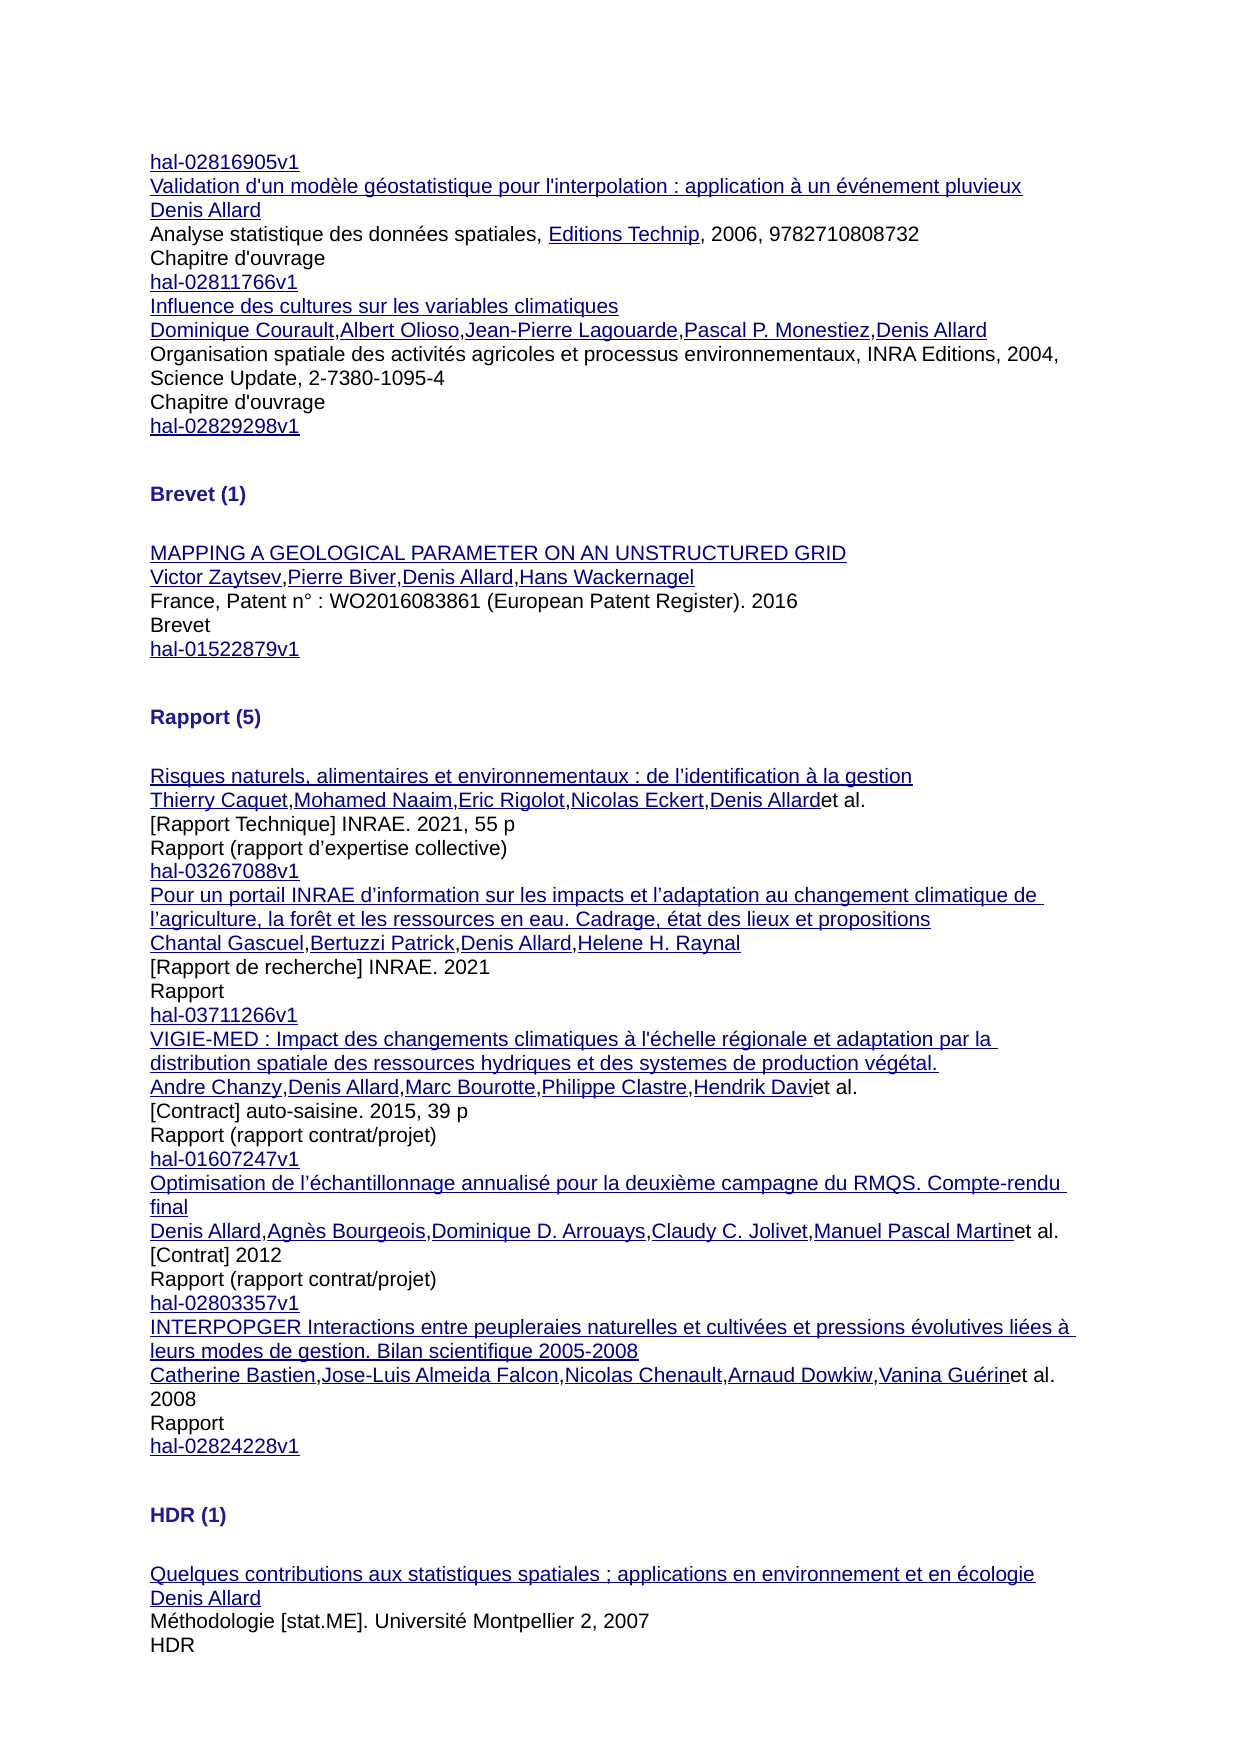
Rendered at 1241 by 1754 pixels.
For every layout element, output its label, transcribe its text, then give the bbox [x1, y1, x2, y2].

table_header Risques naturels, alimentaires et environnementaux : de l’identification à la gestion Thierry Caquet,Mohamed Naaim,Eric Rigolot,Nicolas Eckert,Denis Allardet al. [Rapport Technique] INRAE. 2021, 55 p Rapport (rapport d’expertise collective) hal-03267088v1 [150, 764, 1090, 883]
table_cell hal-02816905v1 [150, 150, 1090, 174]
table_cell VIGIE-MED : Impact des changements climatiques à l'échelle régionale et adaptation par la distribution spatiale des ressources hydriques et des systemes de production végétal. Andre Chanzy,Denis Allard,Marc Bourotte,Philippe Clastre,Hendrik Daviet al. [Contract] auto-saisine. 2015, 39 p Rapport (rapport contrat/projet) hal-01607247v1 [150, 1027, 1090, 1171]
table_cell Pour un portail INRAE d’information sur les impacts et l’adaptation au changement climatique de l’agriculture, la forêt et les ressources en eau. Cadrage, état des lieux et propositions Chantal Gascuel,Bertuzzi Patrick,Denis Allard,Helene H. Raynal [Rapport de recherche] INRAE. 2021 Rapport hal-03711266v1 [150, 883, 1090, 1027]
subtitle Rapport (5) [150, 705, 1090, 729]
subtitle Brevet (1) [150, 482, 1090, 506]
table_cell Influence des cultures sur les variables climatiques Dominique Courault,Albert Olioso,Jean-Pierre Lagouarde,Pascal P. Monestiez,Denis Allard Organisation spatiale des activités agricoles et processus environnementaux, INRA Editions, 2004, Science Update, 2-7380-1095-4 Chapitre d'ouvrage hal-02829298v1 [150, 294, 1090, 437]
subtitle HDR (1) [150, 1503, 1090, 1527]
table_cell Optimisation de l’échantillonnage annualisé pour la deuxième campagne du RMQS. Compte-rendu final Denis Allard,Agnès Bourgeois,Dominique D. Arrouays,Claudy C. Jolivet,Manuel Pascal Martinet al. [Contrat] 2012 Rapport (rapport contrat/projet) hal-02803357v1 [150, 1171, 1090, 1314]
table_header Quelques contributions aux statistiques spatiales ; applications en environnement et en écologie Denis Allard Méthodologie [stat.ME]. Université Montpellier 2, 2007 HDR [150, 1561, 1090, 1657]
table_cell Validation d'un modèle géostatistique pour l'interpolation : application à un événement pluvieux Denis Allard Analyse statistique des données spatiales, Editions Technip, 2006, 9782710808732 Chapitre d'ouvrage hal-02811766v1 [150, 174, 1090, 294]
table_header MAPPING A GEOLOGICAL PARAMETER ON AN UNSTRUCTURED GRID Victor Zaytsev,Pierre Biver,Denis Allard,Hans Wackernagel France, Patent n° : WO2016083861 (European Patent Register). 2016 Brevet hal-01522879v1 [150, 541, 1090, 660]
table_cell INTERPOPGER Interactions entre peupleraies naturelles et cultivées et pressions évolutives liées à leurs modes de gestion. Bilan scientifique 2005‐2008 Catherine Bastien,Jose-Luis Almeida Falcon,Nicolas Chenault,Arnaud Dowkiw,Vanina Guérinet al. 2008 Rapport hal-02824228v1 [150, 1315, 1090, 1458]
